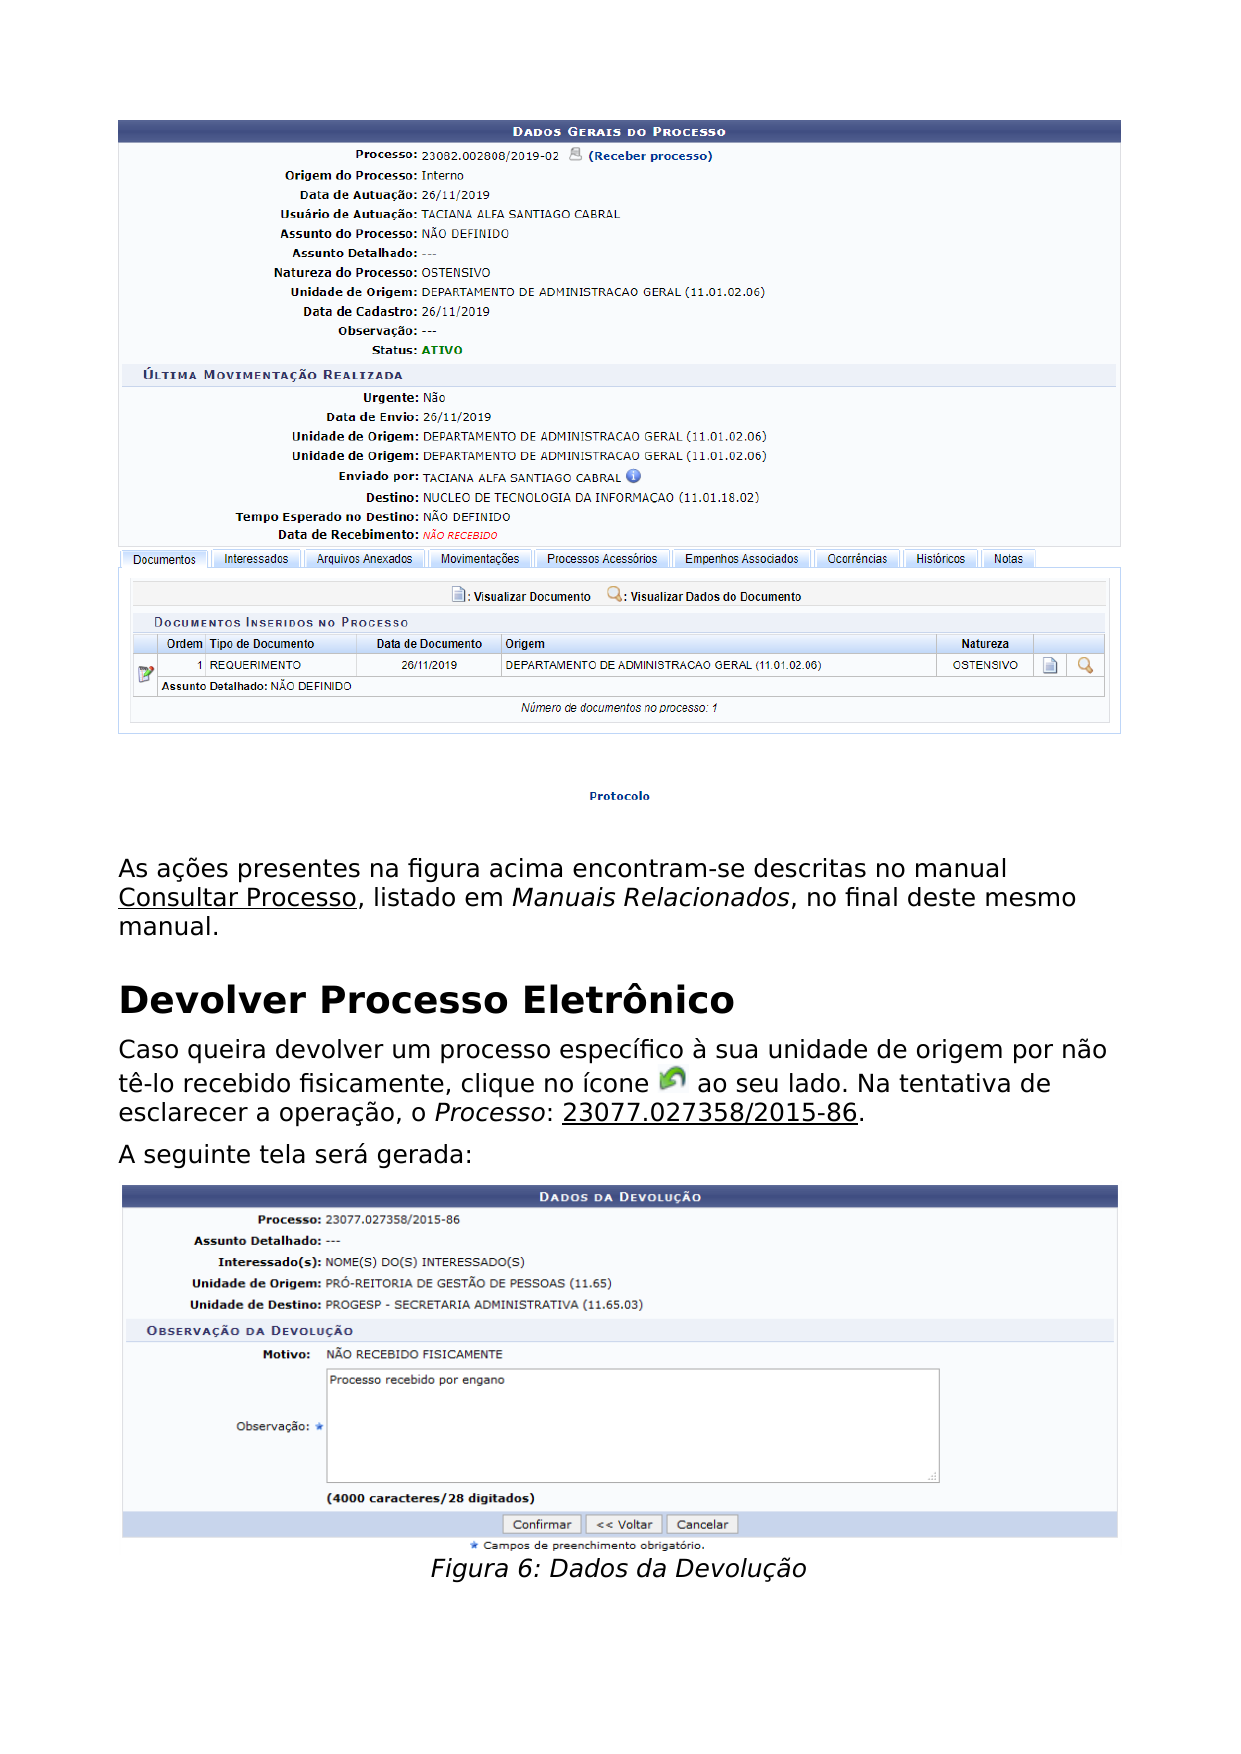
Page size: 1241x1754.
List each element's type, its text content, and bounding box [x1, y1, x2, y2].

picture [118, 118, 1123, 812]
picture [657, 1064, 689, 1093]
subtitle Devolver Processo Eletrônico [118, 979, 1122, 1022]
picture [118, 1181, 1123, 1555]
text As ações presentes na figura acima encontram-se descritas no manual Consultar Processo, listado em Manuais Relacionados, no final deste mesmo manual. [118, 854, 1122, 941]
text A seguinte tela será gerada: [118, 1140, 1122, 1169]
text Caso queira devolver um processo específico à sua unidade de origem por não tê-lo recebido fisicamente, clique no ícone ao seu lado. Na tentativa de esclarecer a operação, o Processo: 23077.027358/2015-86. [118, 1035, 1122, 1127]
text Figura 6: Dados da Devolução [118, 1555, 1122, 1584]
